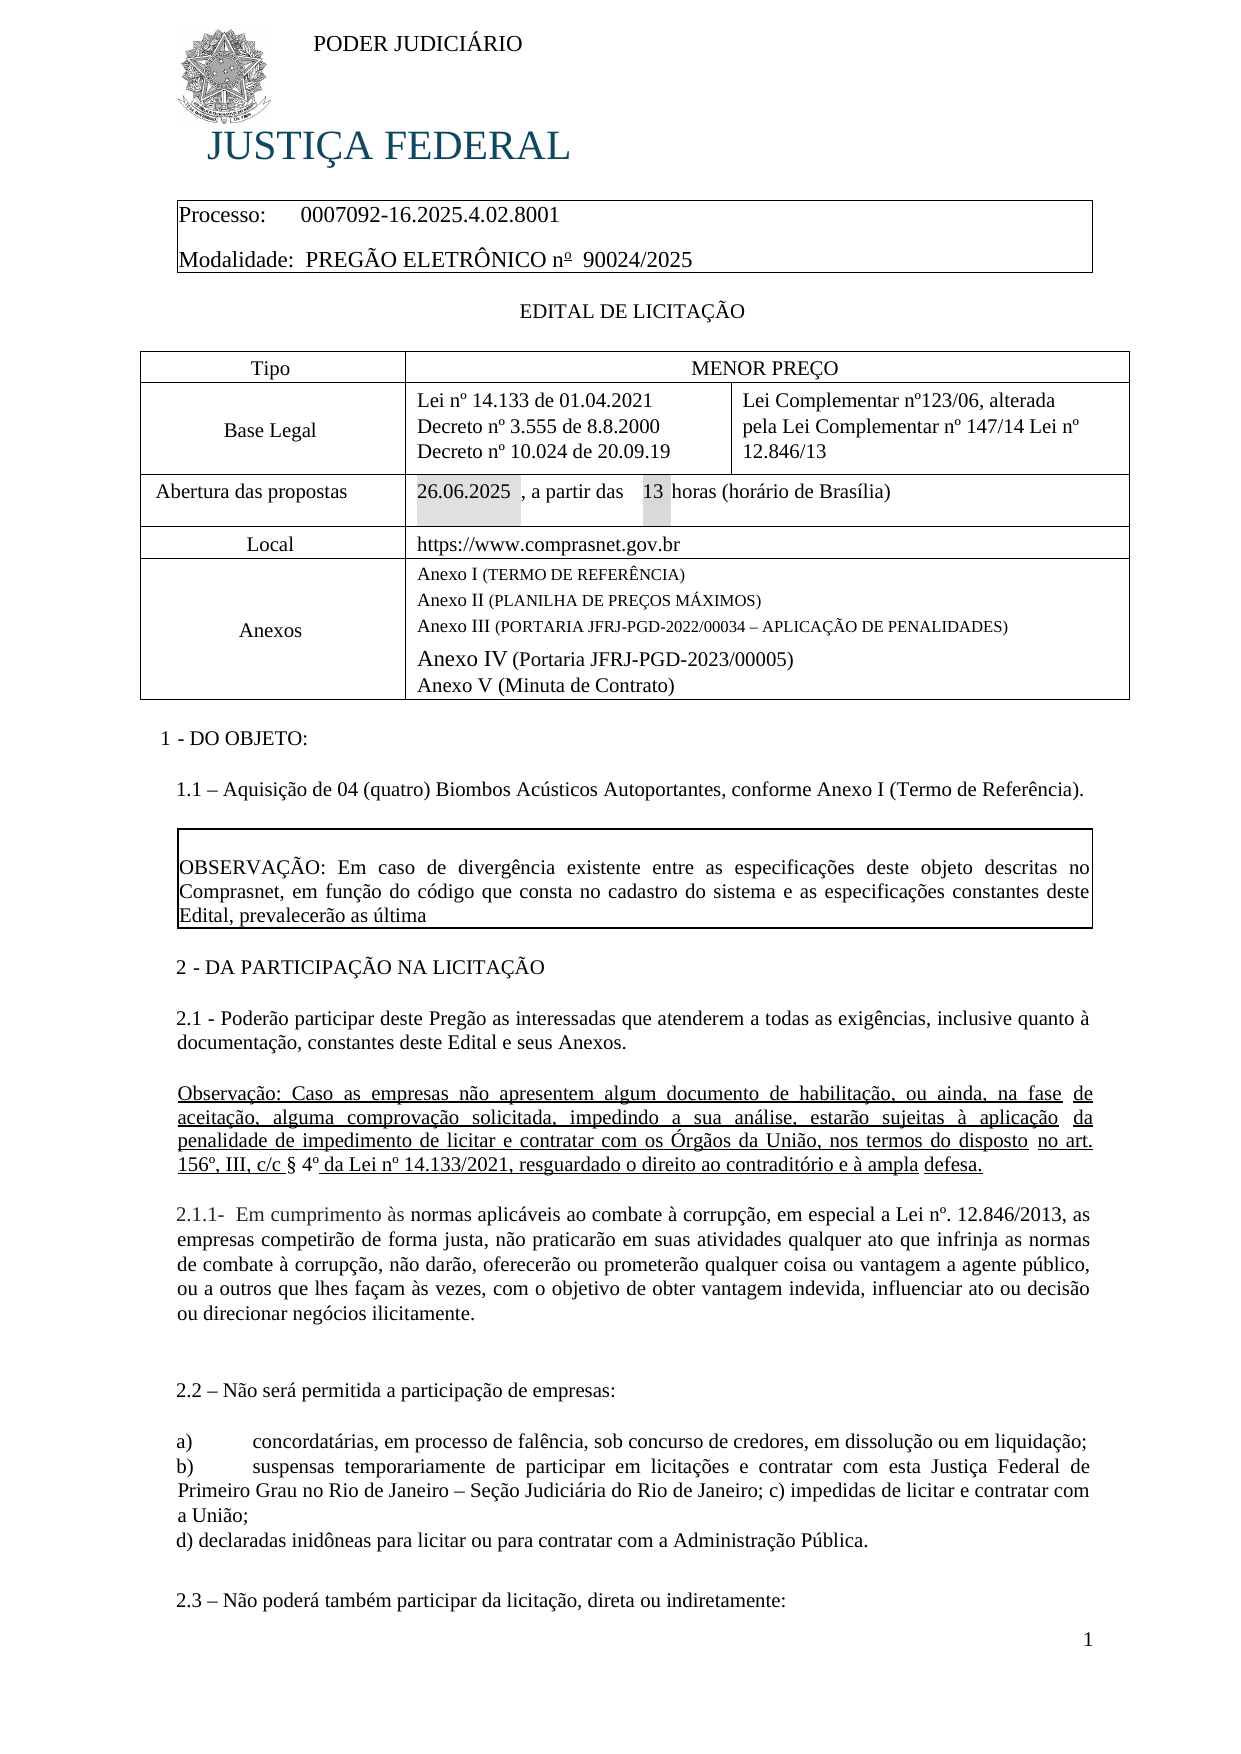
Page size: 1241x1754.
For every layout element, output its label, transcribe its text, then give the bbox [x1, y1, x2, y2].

table_cell , a partir das [521, 475, 642, 526]
text EDITAL DE LICITAÇÃO [177, 299, 1092, 323]
table_cell Base Legal [141, 383, 405, 473]
list suspensas temporariamente de participar em licitações e contratar com esta Justiça Federal de Primeiro Grau no Rio de Janeiro – Seção Judiciária do Rio de Janeiro; c) impedidas de licitar e contratar com a União; [176, 1454, 1092, 1527]
table_cell Anexo I (TERMO DE REFERÊNCIA) Anexo II (PLANILHA DE PREÇOS MÁXIMOS) Anexo III (PORTARIA JFRJ-PGD-2022/00034 – APLICAÇÃO DE PENALIDADES) Anexo IV (Portaria JFRJ-PGD-2023/00005) Anexo V (Minuta de Contrato) [406, 559, 1129, 699]
table_cell Anexos [141, 559, 405, 699]
text 1.1 – Aquisição de 04 (quatro) Biombos Acústicos Autoportantes, conforme Anexo I (Termo de Referência). [176, 777, 1092, 801]
subtitle - DA PARTICIPAÇÃO NA LICITAÇÃO [176, 954, 1093, 979]
list - DO OBJETO: [160, 726, 1093, 750]
table_cell Lei nº 14.133 de 01.04.2021 Decreto nº 3.555 de 8.8.2000 Decreto nº 10.024 de 20.09.19 [406, 383, 731, 473]
table_cell Abertura das propostas [141, 475, 405, 526]
text 2.1 - Poderão participar deste Pregão as interessadas que atenderem a todas as exigências, inclusive quanto à documentação, constantes deste Edital e seus Anexos. [176, 1005, 1092, 1054]
text 2.1.1- Em cumprimento às normas aplicáveis ao combate à corrupção, em especial a Lei nº. 12.846/2013, as empresas competirão de forma justa, não praticarão em suas atividades qualquer ato que infrinja as normas de combate à corrupção, não darão, oferecerão ou prometerão qualquer coisa ou vantagem a agente público, ou a outros que lhes façam às vezes, com o objetivo de obter vantagem indevida, influenciar ato ou decisão ou direcionar negócios ilicitamente. [176, 1202, 1092, 1325]
table_cell Lei Complementar nº123/06, alterada pela Lei Complementar nº 147/14 Lei nº 12.846/13 [732, 383, 1129, 473]
text OBSERVAÇÃO: Em caso de divergência existente entre as especificações deste objeto descritas no Comprasnet, em função do código que consta no cadastro do sistema e as especificações constantes deste Edital, prevalecerão as última [179, 853, 1092, 927]
text d) declaradas inidôneas para licitar ou para contratar com a Administração Pública. [176, 1528, 1092, 1552]
table_cell horas (horário de Brasília) [671, 475, 1129, 526]
table_cell https://www.comprasnet.gov.br [406, 527, 1129, 557]
text 2.2 – Não será permitida a participação de empresas: [176, 1378, 1092, 1402]
table_header MENOR PREÇO [406, 352, 1129, 382]
text 2.3 – Não poderá também participar da licitação, direta ou indiretamente: [176, 1588, 1092, 1612]
text Observação: Caso as empresas não apresentem algum documento de habilitação, ou ainda, na fase de aceitação, alguma comprovação solicitada, impedindo a sua análise, estarão sujeitas à aplicação da penalidade de impedimento de licitar e contratar com os Órgãos da União, nos termos do disposto no art. 156º, III, c/c § 4º da Lei nº 14.133/2021, resguardado o direito ao contraditório e à ampla defesa. [177, 1081, 1093, 1176]
table_cell 13 [643, 475, 671, 526]
table_cell 26.06.2025 [417, 475, 521, 526]
table_header Tipo [141, 352, 405, 382]
table_cell [406, 475, 417, 526]
table_cell Local [141, 527, 405, 557]
list concordatárias, em processo de falência, sob concurso de credores, em dissolução ou em liquidação; [176, 1428, 1092, 1453]
